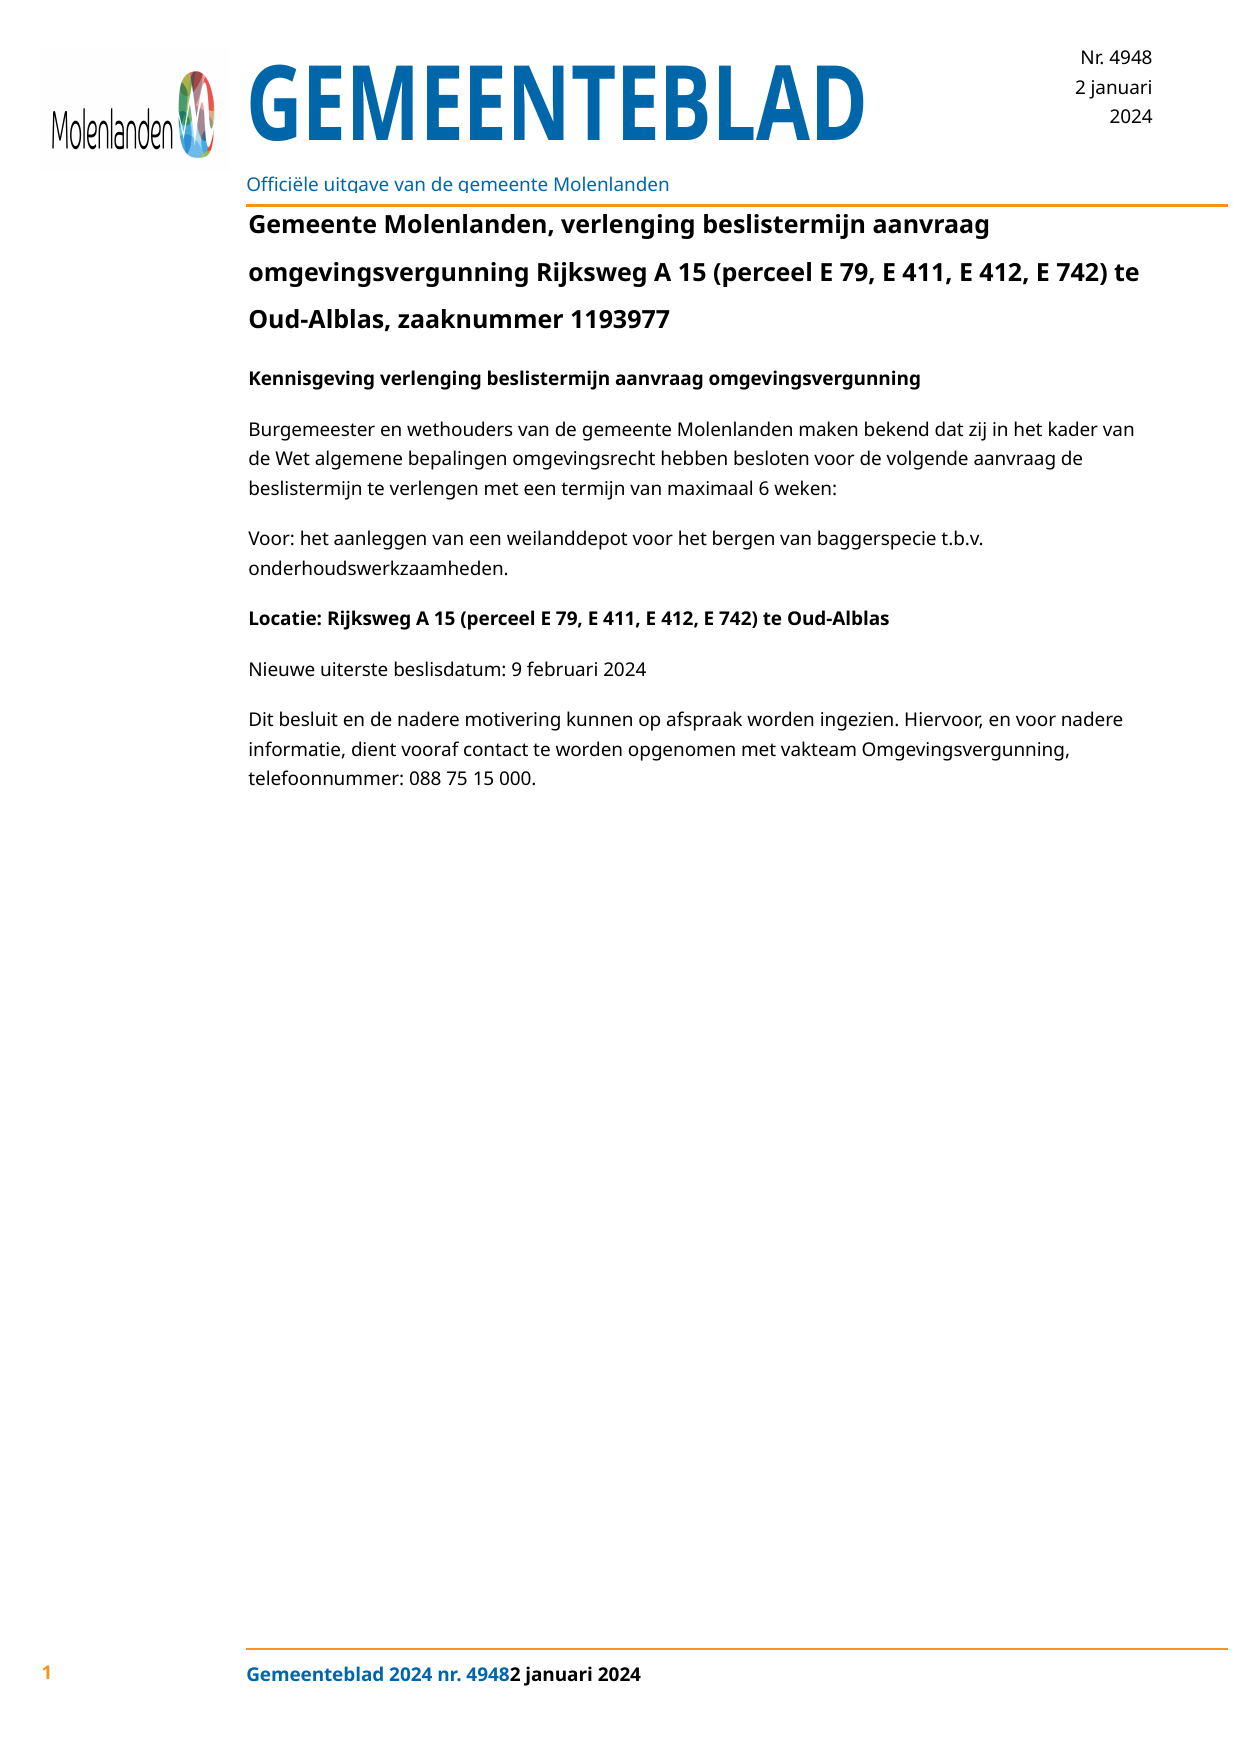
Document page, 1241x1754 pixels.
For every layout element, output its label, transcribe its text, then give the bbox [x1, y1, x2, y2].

picture [41, 47, 231, 172]
text Dit besluit en de nadere motivering kunnen op afspraak worden ingezien. Hiervoor, en voor nadere informatie, dient vooraf contact te worden opgenomen met vakteam Omgevingsvergunning, telefoonnummer: 088 75 15 000. [248, 706, 1152, 791]
text Nieuwe uiterste beslisdatum: 9 februari 2024 [248, 656, 1152, 682]
text Burgemeester en wethouders van de gemeente Molenlanden maken bekend dat zij in het kader van de Wet algemene bepalingen omgevingsrecht hebben besloten voor de volgende aanvraag de beslistermijn te verlengen met een termijn van maximaal 6 weken: [248, 416, 1152, 501]
text Locatie: Rijksweg A 15 (perceel E 79, E 411, E 412, E 742) te Oud-Alblas [248, 606, 1152, 631]
text Gemeente Molenlanden, verlenging beslistermijn aanvraag omgevingsvergunning Rijksweg A 15 (perceel E 79, E 411, E 412, E 742) te Oud-Alblas, zaaknummer 1193977 [248, 207, 1152, 336]
text Voor: het aanleggen van een weilanddepot voor het bergen van baggerspecie t.b.v. onderhoudswerkzaamheden. [248, 526, 1152, 581]
text Kennisgeving verlenging beslistermijn aanvraag omgevingsvergunning [248, 366, 1152, 391]
